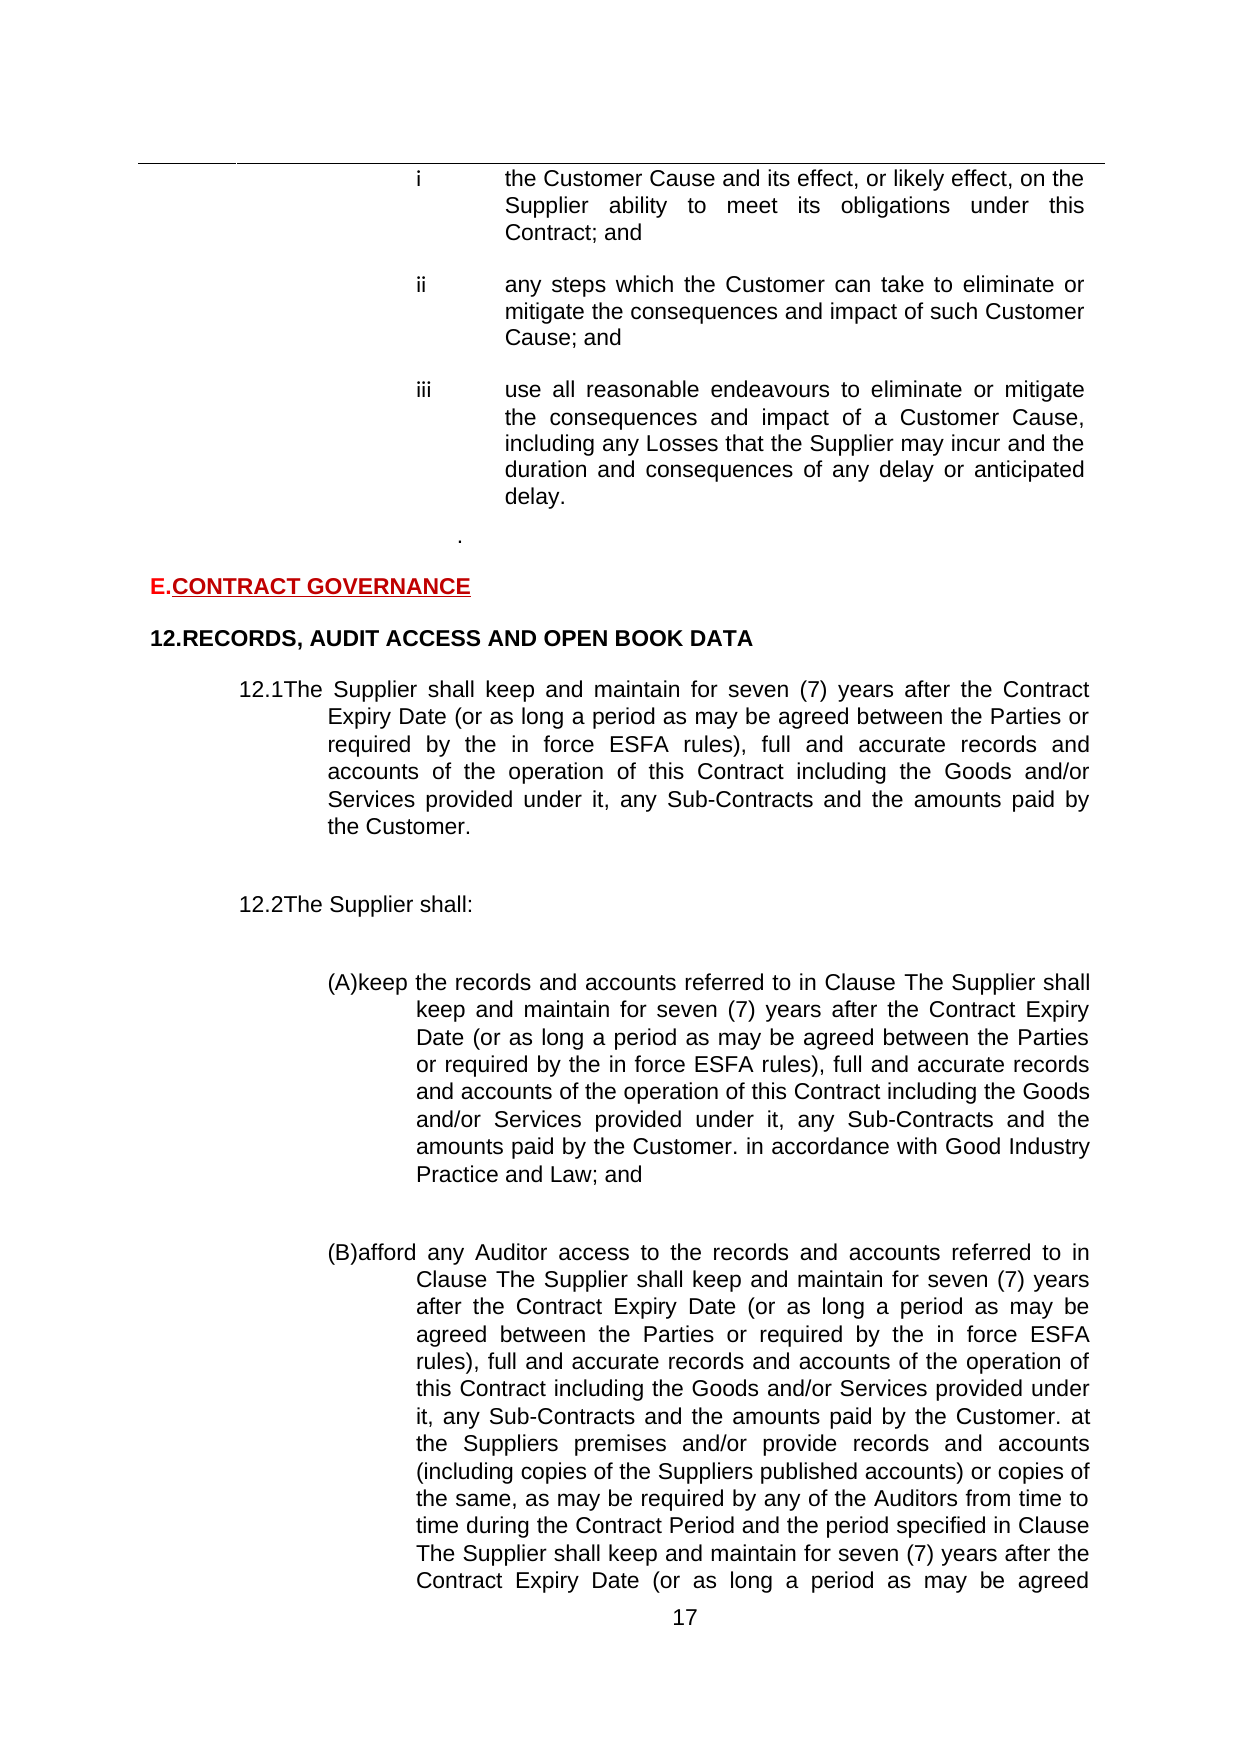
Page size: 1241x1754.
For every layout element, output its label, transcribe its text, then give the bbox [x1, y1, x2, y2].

list [416, 150, 1085, 163]
list the Customer Cause and its effect, or likely effect, on the Supplier ability to meet its obligations under this Contract; and [416, 164, 1085, 245]
list afford any Auditor access to the records and accounts referred to in Clause 12.1 at the Suppliers premises and/or provide records and accounts (including copies of the Suppliers published accounts) or copies of the same, as may be required by any of the Auditors from time to time during the Contract Period and the period specified in Clause 12.1, in order that the Auditor(s) may carry out an inspection to assess compliance by the Supplier and/or its Sub-Contractors of any of the Suppliers obligations under this Contract including in order to: [327, 1238, 1090, 1593]
subtitle CONTRACT GOVERNANCE [150, 573, 1090, 599]
list use all reasonable endeavours to eliminate or mitigate the consequences and impact of a Customer Cause, including any Losses that the Supplier may incur and the duration and consequences of any delay or anticipated delay. [416, 376, 1085, 509]
subtitle RECORDS, AUDIT ACCESS AND OPEN BOOK DATA [150, 624, 1090, 651]
list any steps which the Customer can take to eliminate or mitigate the consequences and impact of such Customer Cause; and [416, 270, 1085, 351]
text . [457, 522, 1085, 548]
list The Supplier shall: [239, 891, 1090, 917]
list The Supplier shall keep and maintain for seven (7) years after the Contract Expiry Date (or as long a period as may be agreed between the Parties or required by the in force ESFA rules), full and accurate records and accounts of the operation of this Contract including the Goods and/or Services provided under it, any Sub-Contracts and the amounts paid by the Customer. [239, 676, 1090, 839]
list keep the records and accounts referred to in Clause 12.1 in accordance with Good Industry Practice and Law; and [327, 969, 1090, 1187]
